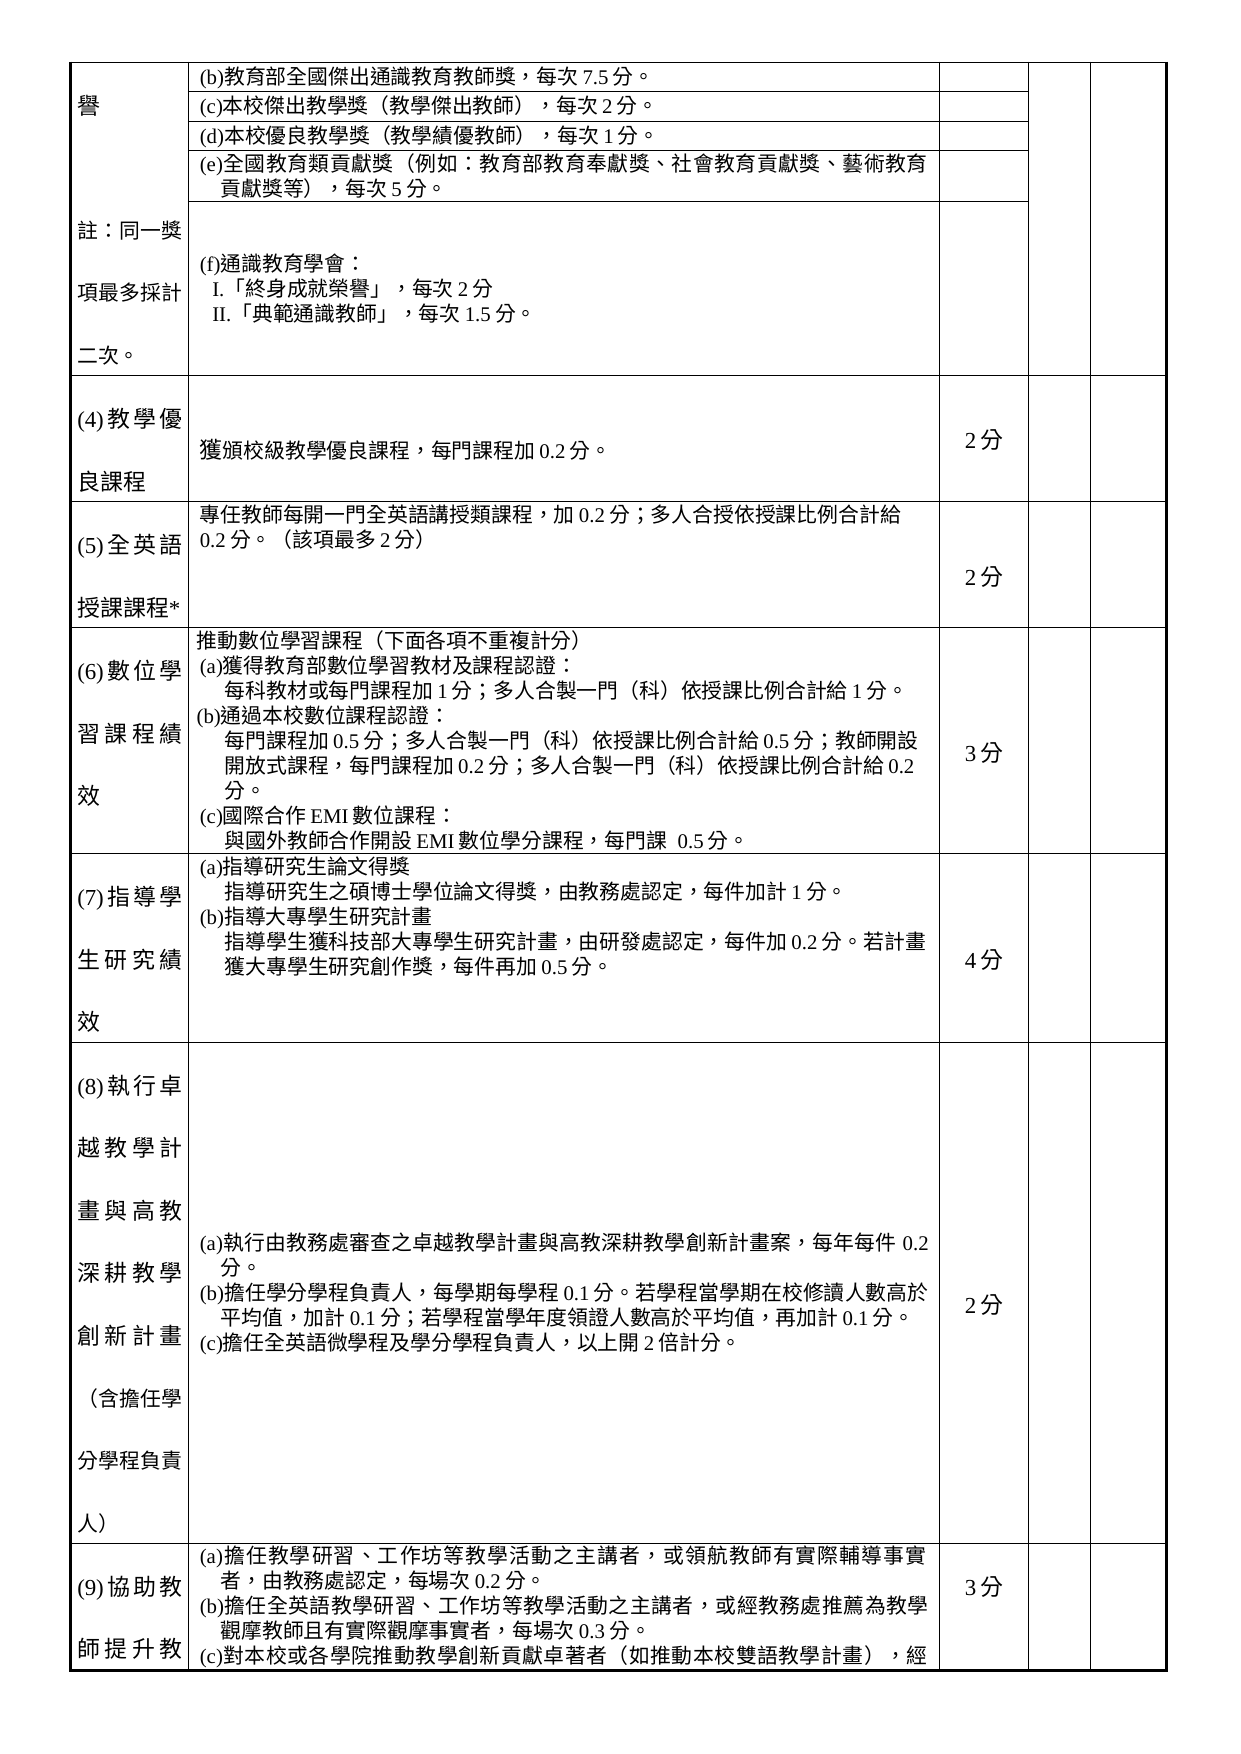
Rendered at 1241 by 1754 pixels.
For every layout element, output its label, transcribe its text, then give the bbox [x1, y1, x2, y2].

table_cell (a)擔任教學研習、工作坊等教學活動之主講者，或領航教師有實際輔導事實者，由教務處認定，每場次0.2分。 (b)擔任全英語教學研習、工作坊等教學活動之主講者，或經教務處推薦為教學觀摩教師且有實際觀摩事實者，每場次0.3分。 (c)對本校或各學院推動教學創新貢獻卓著者（如推動本校雙語教學計畫），經 [189, 1544, 939, 1669]
table_cell [940, 202, 1028, 375]
table_cell 推動數位學習課程（下面各項不重複計分） (a)獲得教育部數位學習教材及課程認證： 每科教材或每門課程加1分；多人合製一門（科）依授課比例合計給1分。 (b)通過本校數位課程認證： 每門課程加0.5分；多人合製一門（科）依授課比例合計給0.5分；教師開設開放式課程，每門課程加0.2分；多人合製一門（科）依授課比例合計給0.2分。 (c)國際合作EMI數位課程： 與國外教師合作開設EMI數位學分課程，每門課 0.5分。 [189, 628, 939, 853]
table_cell 專任教師每開一門全英語講授類課程，加0.2分；多人合授依授課比例合計給0.2分。（該項最多2分） [189, 502, 939, 627]
table_cell 2分 [940, 376, 1028, 501]
table_cell [940, 122, 1028, 150]
table_cell [1029, 376, 1090, 501]
table_cell (5)全英語授課課程* [72, 502, 188, 627]
table_cell [1091, 376, 1165, 501]
table_cell [1029, 1043, 1090, 1543]
table_cell 4分 [940, 854, 1028, 1042]
table_cell (6)數位學習課程績效 [72, 628, 188, 853]
table_cell [1091, 628, 1165, 853]
table_cell (f)通識教育學會： I.「終身成就榮譽」，每次2分 II.「典範通識教師」，每次1.5分。 [189, 202, 939, 375]
table_cell 2分 [940, 502, 1028, 627]
table_cell 譽 註：同一獎項最多採計二次。 [72, 63, 188, 375]
table_cell (8)執行卓越教學計畫與高教深耕教學創新計畫（含擔任學分學程負責人） [72, 1043, 188, 1543]
table_cell (b)教育部全國傑出通識教育教師獎，每次7.5分。 [189, 63, 939, 91]
table_cell (4)教學優良課程 [72, 376, 188, 501]
table_cell (c)本校傑出教學獎（教學傑出教師），每次2分。 [189, 92, 939, 121]
table_cell 獲頒校級教學優良課程，每門課程加0.2分。 [189, 376, 939, 501]
table_cell (d)本校優良教學獎（教學績優教師），每次1分。 [189, 122, 939, 150]
table_cell (a)執行由教務處審查之卓越教學計畫與高教深耕教學創新計畫案，每年每件0.2分。 (b)擔任學分學程負責人，每學期每學程0.1分。若學程當學期在校修讀人數高於平均值，加計0.1分；若學程當學年度領證人數高於平均值，再加計0.1分。 (c)擔任全英語微學程及學分學程負責人，以上開2倍計分。 [189, 1043, 939, 1543]
table_cell [940, 151, 1028, 201]
table_cell 3分 [940, 1544, 1028, 1669]
table_cell [1029, 502, 1090, 627]
table_cell [1091, 502, 1165, 627]
table_cell (9)協助教師提升教 [72, 1544, 188, 1669]
table_cell 2分 [940, 1043, 1028, 1543]
table_cell 3分 [940, 628, 1028, 853]
table_cell (7)指導學生研究績效 [72, 854, 188, 1042]
table_cell [1091, 1544, 1165, 1669]
table_cell [1029, 63, 1090, 375]
table_cell [1091, 854, 1165, 1042]
table_cell [940, 92, 1028, 121]
table_cell [1091, 1043, 1165, 1543]
table_cell (a)指導研究生論文得獎 指導研究生之碩博士學位論文得獎，由教務處認定，每件加計1分。 (b)指導大專學生研究計畫 指導學生獲科技部大專學生研究計畫，由研發處認定，每件加0.2分。若計畫獲大專學生研究創作獎，每件再加0.5分。 [189, 854, 939, 1042]
table_cell [940, 63, 1028, 91]
table_cell (e)全國教育類貢獻獎（例如：教育部教育奉獻獎、社會教育貢獻獎、藝術教育貢獻獎等），每次5分。 [189, 151, 939, 201]
table_cell [1029, 1544, 1090, 1669]
table_cell [1029, 854, 1090, 1042]
table_cell [1091, 63, 1165, 375]
table_cell [1029, 628, 1090, 853]
